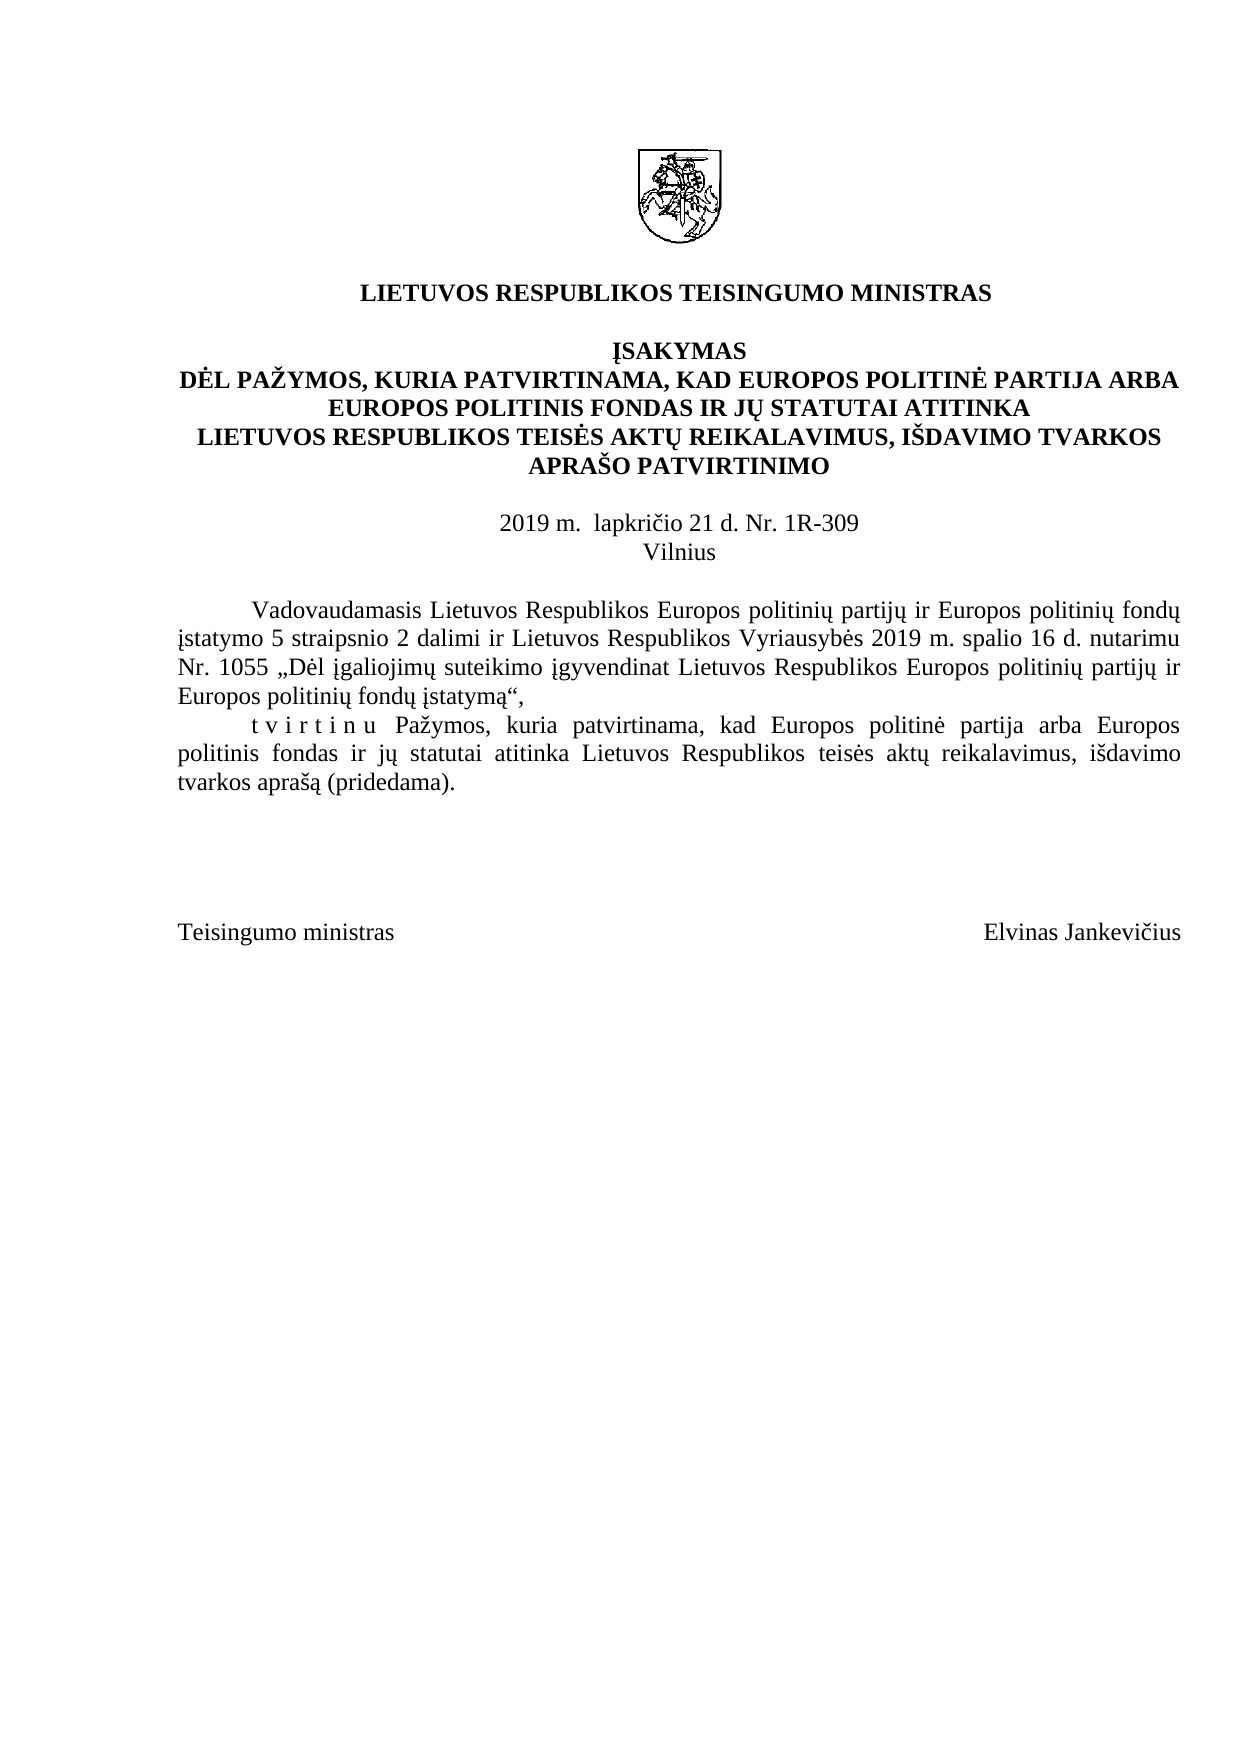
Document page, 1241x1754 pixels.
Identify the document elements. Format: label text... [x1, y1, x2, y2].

text DĖL PAŽYMOS, KURIA PATVIRTINAMA, KAD Europos politinė partija arba Europos politinis fondas IR JŲ STATUTAI ATITINKA LIETUVOS RESPUBLIKOS TEISĖS AKTŲ REIKALAVIMUS, IŠDAVIMO TVARKOS APRAŠO PATVIRTINIMO [177, 365, 1181, 480]
text ĮSAKYMAS [177, 336, 1181, 365]
text 2019 m. lapkričio 21 d. Nr. 1R-309 [177, 508, 1181, 537]
text Vilnius [177, 537, 1181, 566]
text Teisingumo ministras Elvinas Jankevičius [177, 908, 1181, 946]
text LIETUVOS RESPUBLIKOS TEISINGUMO MINISTRAS [177, 278, 1181, 307]
text tvirtinu Pažymos, kuria patvirtinama, kad Europos politinė partija arba Europos politinis fondas ir jų statutai atitinka Lietuvos Respublikos teisės aktų reikalavimus, išdavimo tvarkos aprašą (pridedama). [177, 710, 1181, 796]
text Vadovaudamasis Lietuvos Respublikos Europos politinių partijų ir Europos politinių fondų įstatymo 5 straipsnio 2 dalimi ir Lietuvos Respublikos Vyriausybės 2019 m. spalio 16 d. nutarimu Nr. 1055 „Dėl įgaliojimų suteikimo įgyvendinat Lietuvos Respublikos Europos politinių partijų ir Europos politinių fondų įstatymą“, [177, 595, 1181, 710]
